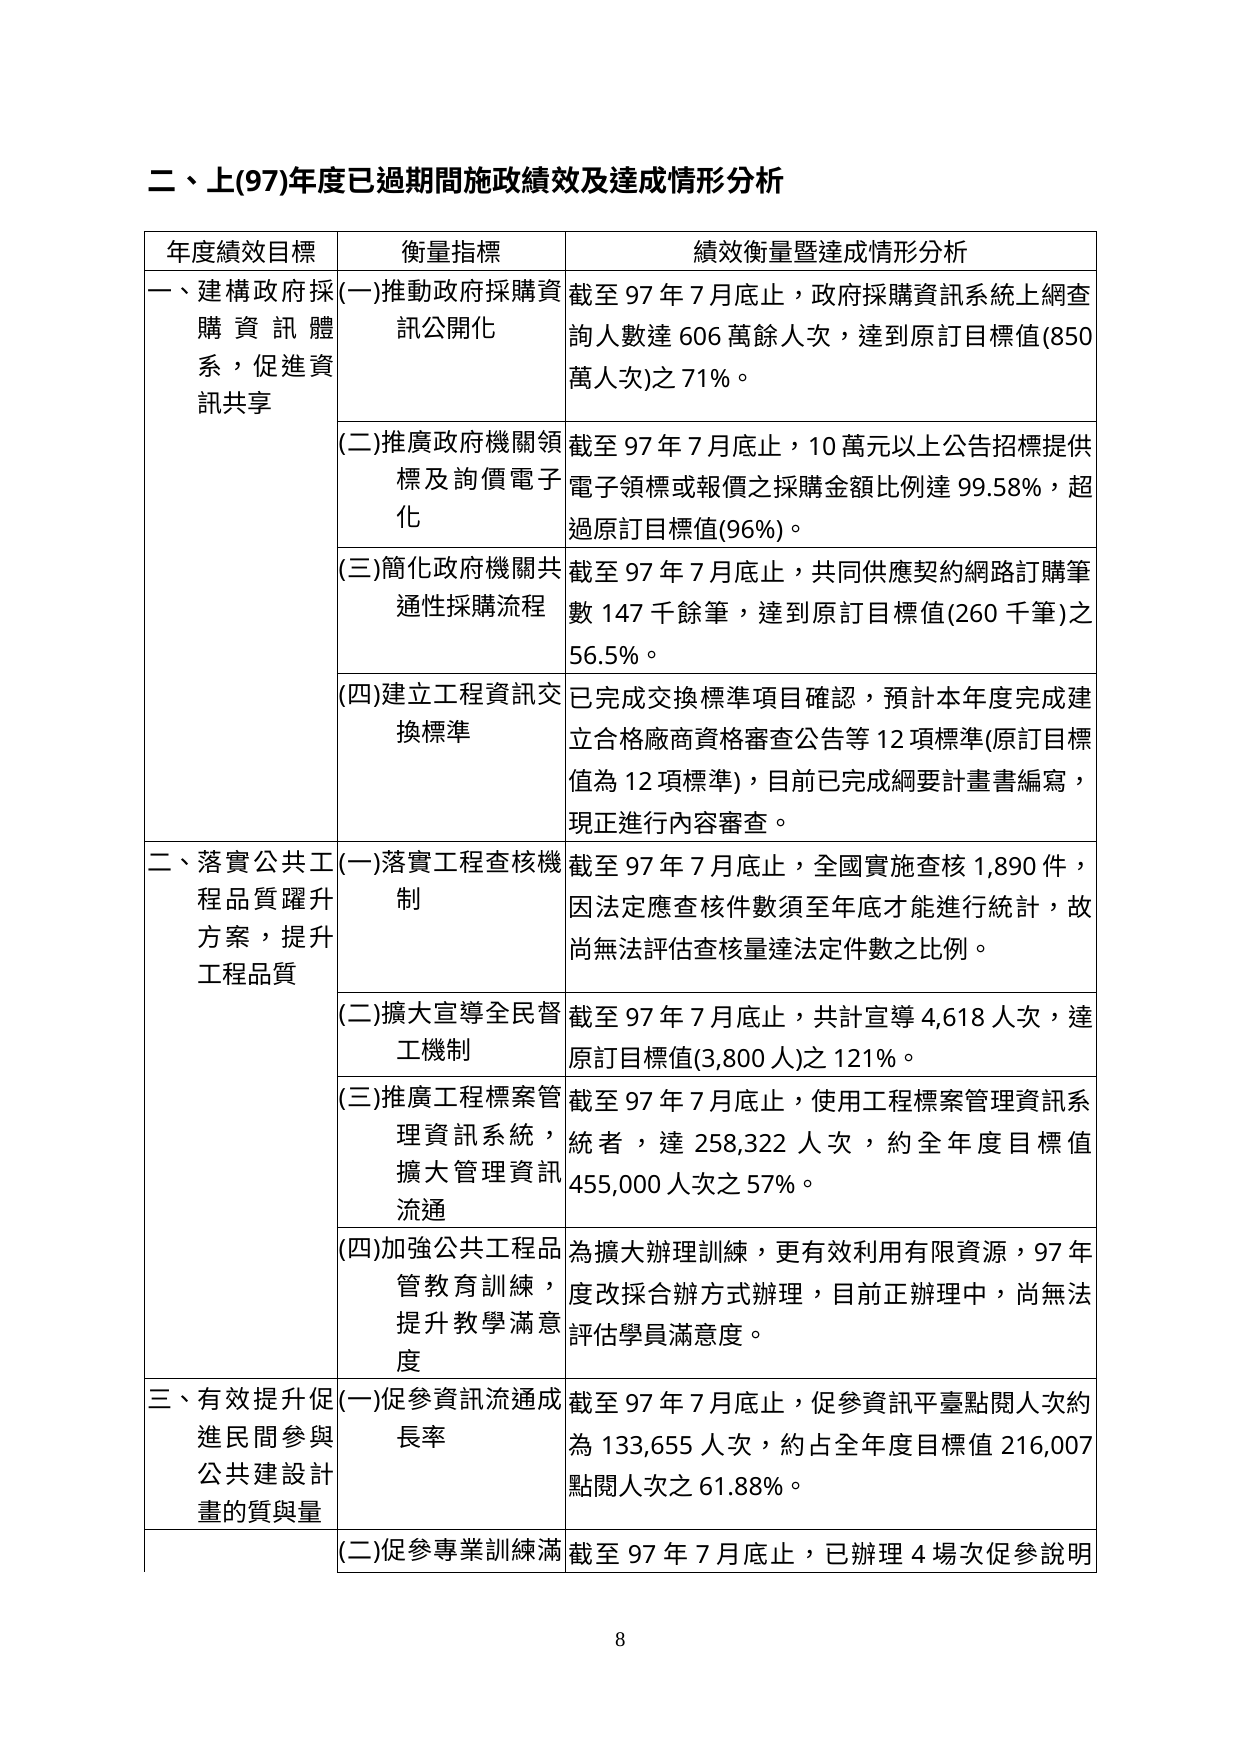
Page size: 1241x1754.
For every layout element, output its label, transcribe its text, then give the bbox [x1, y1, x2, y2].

table_cell (三)推廣工程標案管理資訊系統，擴大管理資訊流通 [338, 1077, 565, 1227]
table_cell 截至97年7月底止，共計宣導4,618人次，達原訂目標值(3,800人)之121%。 [566, 993, 1096, 1076]
table_cell (四)建立工程資訊交換標準 [338, 674, 565, 841]
table_cell (二)促參專業訓練滿 [338, 1530, 565, 1572]
table_cell (一)推動政府採購資訊公開化 [338, 271, 565, 421]
table_cell 截至97年7月底止，政府採購資訊系統上網查詢人數達606萬餘人次，達到原訂目標值(850萬人次)之71%。 [566, 271, 1096, 421]
text 二、上(97)年度已過期間施政績效及達成情形分析 [148, 164, 1092, 198]
table_cell 截至97年7月底止，10萬元以上公告招標提供電子領標或報價之採購金額比例達99.58%，超過原訂目標值(96%)。 [566, 422, 1096, 547]
table_cell (一)促參資訊流通成長率 [338, 1379, 565, 1529]
table_cell (一)落實工程查核機制 [338, 842, 565, 992]
table_cell [145, 1530, 337, 1572]
table_cell (三)簡化政府機關共通性採購流程 [338, 548, 565, 673]
table_cell (二)擴大宣導全民督工機制 [338, 993, 565, 1076]
table_cell 落實公共工程品質躍升方案，提升工程品質 [145, 842, 337, 992]
table_cell 截至97年7月底止，共同供應契約網路訂購筆數147千餘筆，達到原訂目標值(260千筆)之56.5%。 [566, 548, 1096, 673]
table_header 年度績效目標 [145, 232, 337, 270]
table_cell [145, 547, 337, 673]
table_cell [145, 421, 337, 547]
table_cell [145, 1076, 337, 1227]
table_cell 截至97年7月底止，全國實施查核1,890件，因法定應查核件數須至年底才能進行統計，故尚無法評估查核量達法定件數之比例。 [566, 842, 1096, 992]
table_cell 已完成交換標準項目確認，預計本年度完成建立合格廠商資格審查公告等12項標準(原訂目標值為12項標準)，目前已完成綱要計畫書編寫，現正進行內容審查。 [566, 674, 1096, 841]
table_cell 為擴大辦理訓練，更有效利用有限資源，97年度改採合辦方式辦理，目前正辦理中，尚無法評估學員滿意度。 [566, 1228, 1096, 1378]
table_cell (四)加強公共工程品管教育訓練，提升教學滿意度 [338, 1228, 565, 1378]
table_header 衡量指標 [338, 232, 565, 270]
table_cell 建構政府採購資訊體系，促進資訊共享 [145, 271, 337, 421]
table_cell [145, 673, 337, 841]
table_header 績效衡量暨達成情形分析 [566, 232, 1096, 270]
table_cell 有效提升促進民間參與公共建設計畫的質與量 [145, 1379, 337, 1529]
table_cell 截至97年7月底止，已辦理4場次促參說明 [566, 1530, 1096, 1572]
table_cell 截至97年7月底止，使用工程標案管理資訊系統者，達258,322人次，約全年度目標值455,000人次之57%。 [566, 1077, 1096, 1227]
table_cell (二)推廣政府機關領標及詢價電子化 [338, 422, 565, 547]
table_cell [145, 992, 337, 1076]
table_cell 截至97年7月底止，促參資訊平臺點閱人次約為133,655人次，約占全年度目標值216,007點閱人次之61.88%。 [566, 1379, 1096, 1529]
table_cell [145, 1227, 337, 1378]
